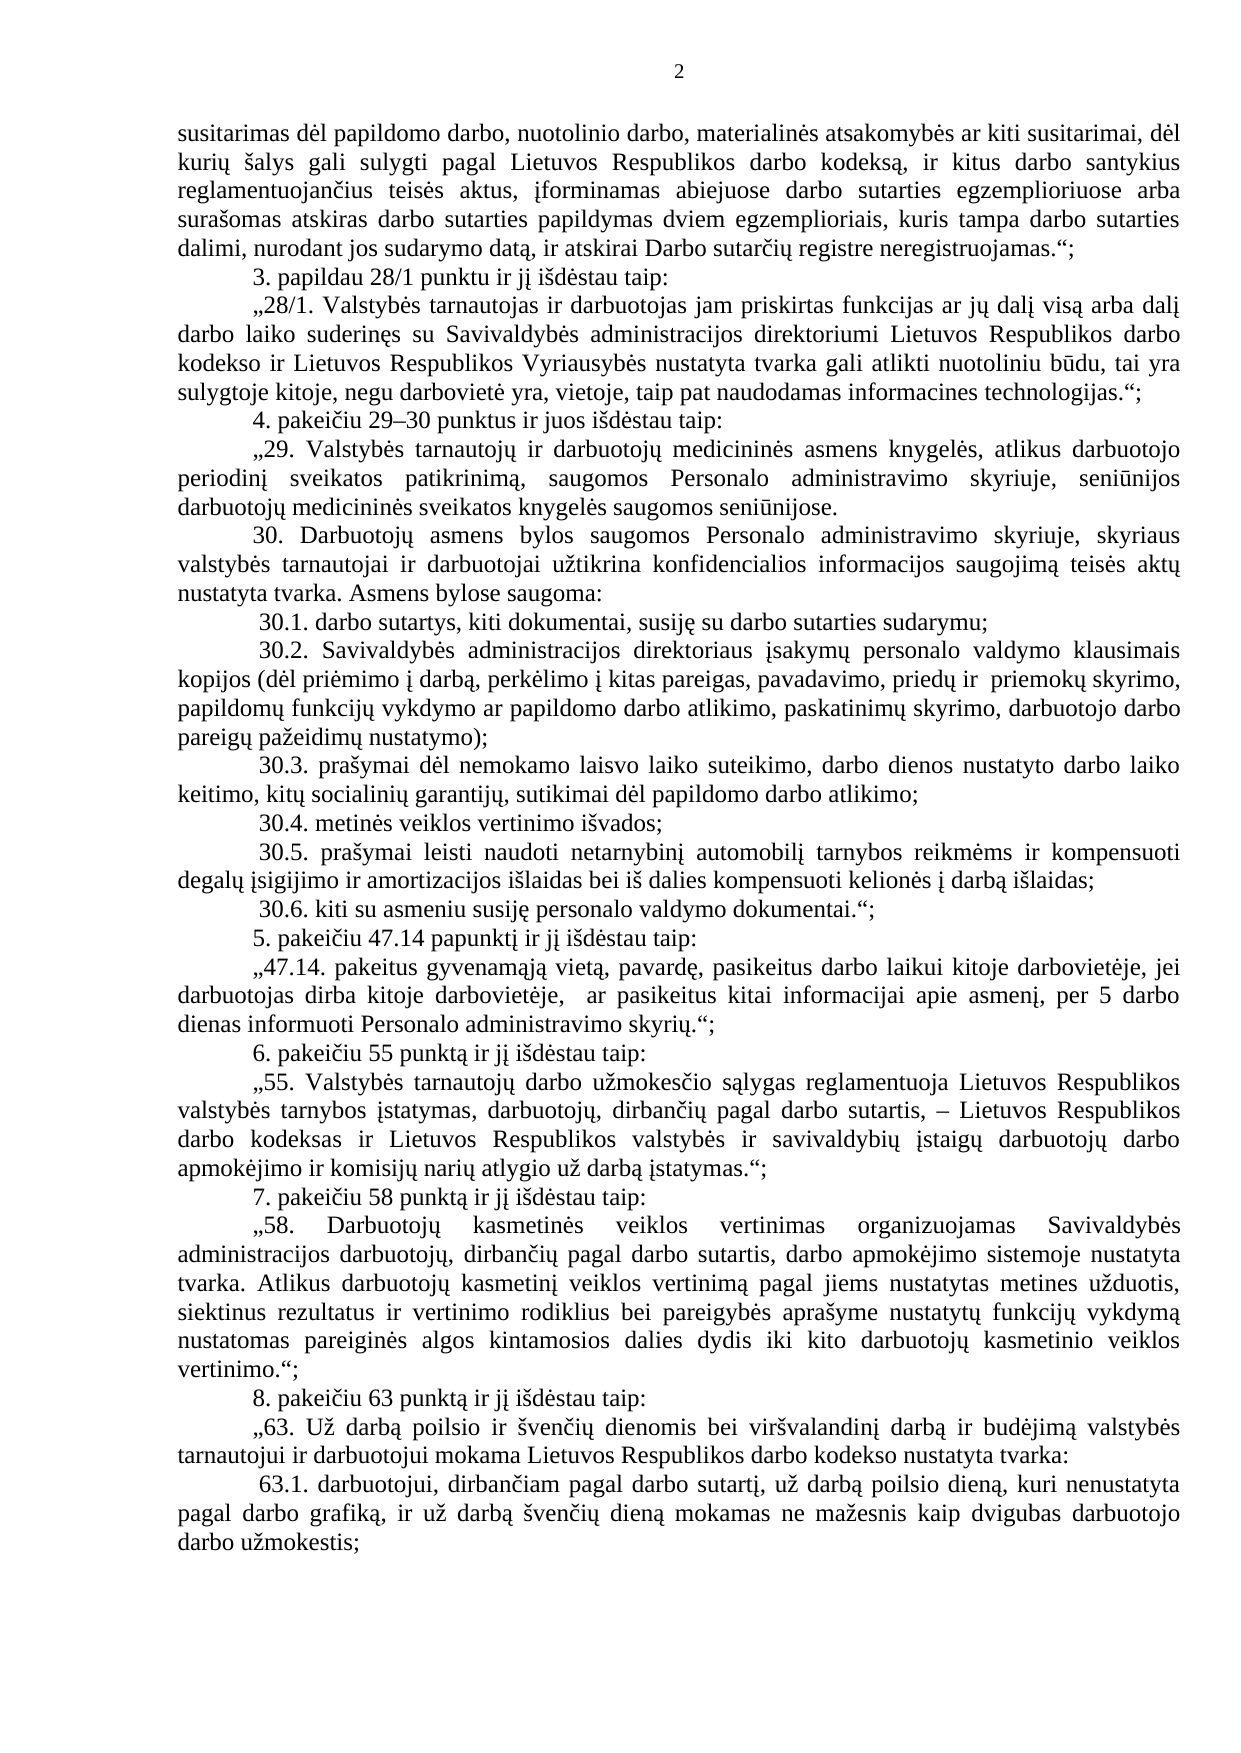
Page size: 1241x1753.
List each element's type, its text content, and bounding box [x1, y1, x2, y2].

text „29. Valstybės tarnautojų ir darbuotojų medicininės asmens knygelės, atlikus darbuotojo periodinį sveikatos patikrinimą, saugomos Personalo administravimo skyriuje, seniūnijos darbuotojų medicininės sveikatos knygelės saugomos seniūnijose. [177, 434, 1181, 521]
text 4. pakeičiu 29–30 punktus ir juos išdėstau taip: [177, 406, 1181, 434]
text „47.14. pakeitus gyvenamąją vietą, pavardę, pasikeitus darbo laikui kitoje darbovietėje, jei darbuotojas dirba kitoje darbovietėje, ar pasikeitus kitai informacijai apie asmenį, per 5 darbo dienas informuoti Personalo administravimo skyrių.“; [177, 952, 1181, 1038]
text susitarimas dėl papildomo darbo, nuotolinio darbo, materialinės atsakomybės ar kiti susitarimai, dėl kurių šalys gali sulygti pagal Lietuvos Respublikos darbo kodeksą, ir kitus darbo santykius reglamentuojančius teisės aktus, įforminamas abiejuose darbo sutarties egzemplioriuose arba surašomas atskiras darbo sutarties papildymas dviem egzemplioriais, kuris tampa darbo sutarties dalimi, nurodant jos sudarymo datą, ir atskirai Darbo sutarčių registre neregistruojamas.“; [177, 118, 1181, 262]
text 7. pakeičiu 58 punktą ir jį išdėstau taip: [177, 1182, 1181, 1211]
text 30.2. Savivaldybės administracijos direktoriaus įsakymų personalo valdymo klausimais kopijos (dėl priėmimo į darbą, perkėlimo į kitas pareigas, pavadavimo, priedų ir priemokų skyrimo, papildomų funkcijų vykdymo ar papildomo darbo atlikimo, paskatinimų skyrimo, darbuotojo darbo pareigų pažeidimų nustatymo); [177, 636, 1181, 751]
text „58. Darbuotojų kasmetinės veiklos vertinimas organizuojamas Savivaldybės administracijos darbuotojų, dirbančių pagal darbo sutartis, darbo apmokėjimo sistemoje nustatyta tvarka. Atlikus darbuotojų kasmetinį veiklos vertinimą pagal jiems nustatytas metines užduotis, siektinus rezultatus ir vertinimo rodiklius bei pareigybės aprašyme nustatytų funkcijų vykdymą nustatomas pareiginės algos kintamosios dalies dydis iki kito darbuotojų kasmetinio veiklos vertinimo.“; [177, 1211, 1181, 1383]
text 30.5. prašymai leisti naudoti netarnybinį automobilį tarnybos reikmėms ir kompensuoti degalų įsigijimo ir amortizacijos išlaidas bei iš dalies kompensuoti kelionės į darbą išlaidas; [177, 837, 1181, 894]
text 5. pakeičiu 47.14 papunktį ir jį išdėstau taip: [177, 923, 1181, 952]
text 63.1. darbuotojui, dirbančiam pagal darbo sutartį, už darbą poilsio dieną, kuri nenustatyta pagal darbo grafiką, ir už darbą švenčių dieną mokamas ne mažesnis kaip dvigubas darbuotojo darbo užmokestis; [177, 1469, 1181, 1556]
text 30.1. darbo sutartys, kiti dokumentai, susiję su darbo sutarties sudarymu; [177, 607, 1181, 636]
text 8. pakeičiu 63 punktą ir jį išdėstau taip: [177, 1383, 1181, 1412]
text „28/1. Valstybės tarnautojas ir darbuotojas jam priskirtas funkcijas ar jų dalį visą arba dalį darbo laiko suderinęs su Savivaldybės administracijos direktoriumi Lietuvos Respublikos darbo kodekso ir Lietuvos Respublikos Vyriausybės nustatyta tvarka gali atlikti nuotoliniu būdu, tai yra sulygtoje kitoje, negu darbovietė yra, vietoje, taip pat naudodamas informacines technologijas.“; [177, 291, 1181, 406]
text 30.3. prašymai dėl nemokamo laisvo laiko suteikimo, darbo dienos nustatyto darbo laiko keitimo, kitų socialinių garantijų, sutikimai dėl papildomo darbo atlikimo; [177, 751, 1181, 808]
text 30.6. kiti su asmeniu susiję personalo valdymo dokumentai.“; [177, 894, 1181, 923]
text 30.4. metinės veiklos vertinimo išvados; [177, 808, 1181, 837]
text 30. Darbuotojų asmens bylos saugomos Personalo administravimo skyriuje, skyriaus valstybės tarnautojai ir darbuotojai užtikrina konfidencialios informacijos saugojimą teisės aktų nustatyta tvarka. Asmens bylose saugoma: [177, 521, 1181, 607]
text „63. Už darbą poilsio ir švenčių dienomis bei viršvalandinį darbą ir budėjimą valstybės tarnautojui ir darbuotojui mokama Lietuvos Respublikos darbo kodekso nustatyta tvarka: [177, 1412, 1181, 1469]
text 6. pakeičiu 55 punktą ir jį išdėstau taip: [177, 1038, 1181, 1067]
text „55. Valstybės tarnautojų darbo užmokesčio sąlygas reglamentuoja Lietuvos Respublikos valstybės tarnybos įstatymas, darbuotojų, dirbančių pagal darbo sutartis, – Lietuvos Respublikos darbo kodeksas ir Lietuvos Respublikos valstybės ir savivaldybių įstaigų darbuotojų darbo apmokėjimo ir komisijų narių atlygio už darbą įstatymas.“; [177, 1067, 1181, 1182]
text 3. papildau 28/1 punktu ir jį išdėstau taip: [177, 262, 1181, 291]
